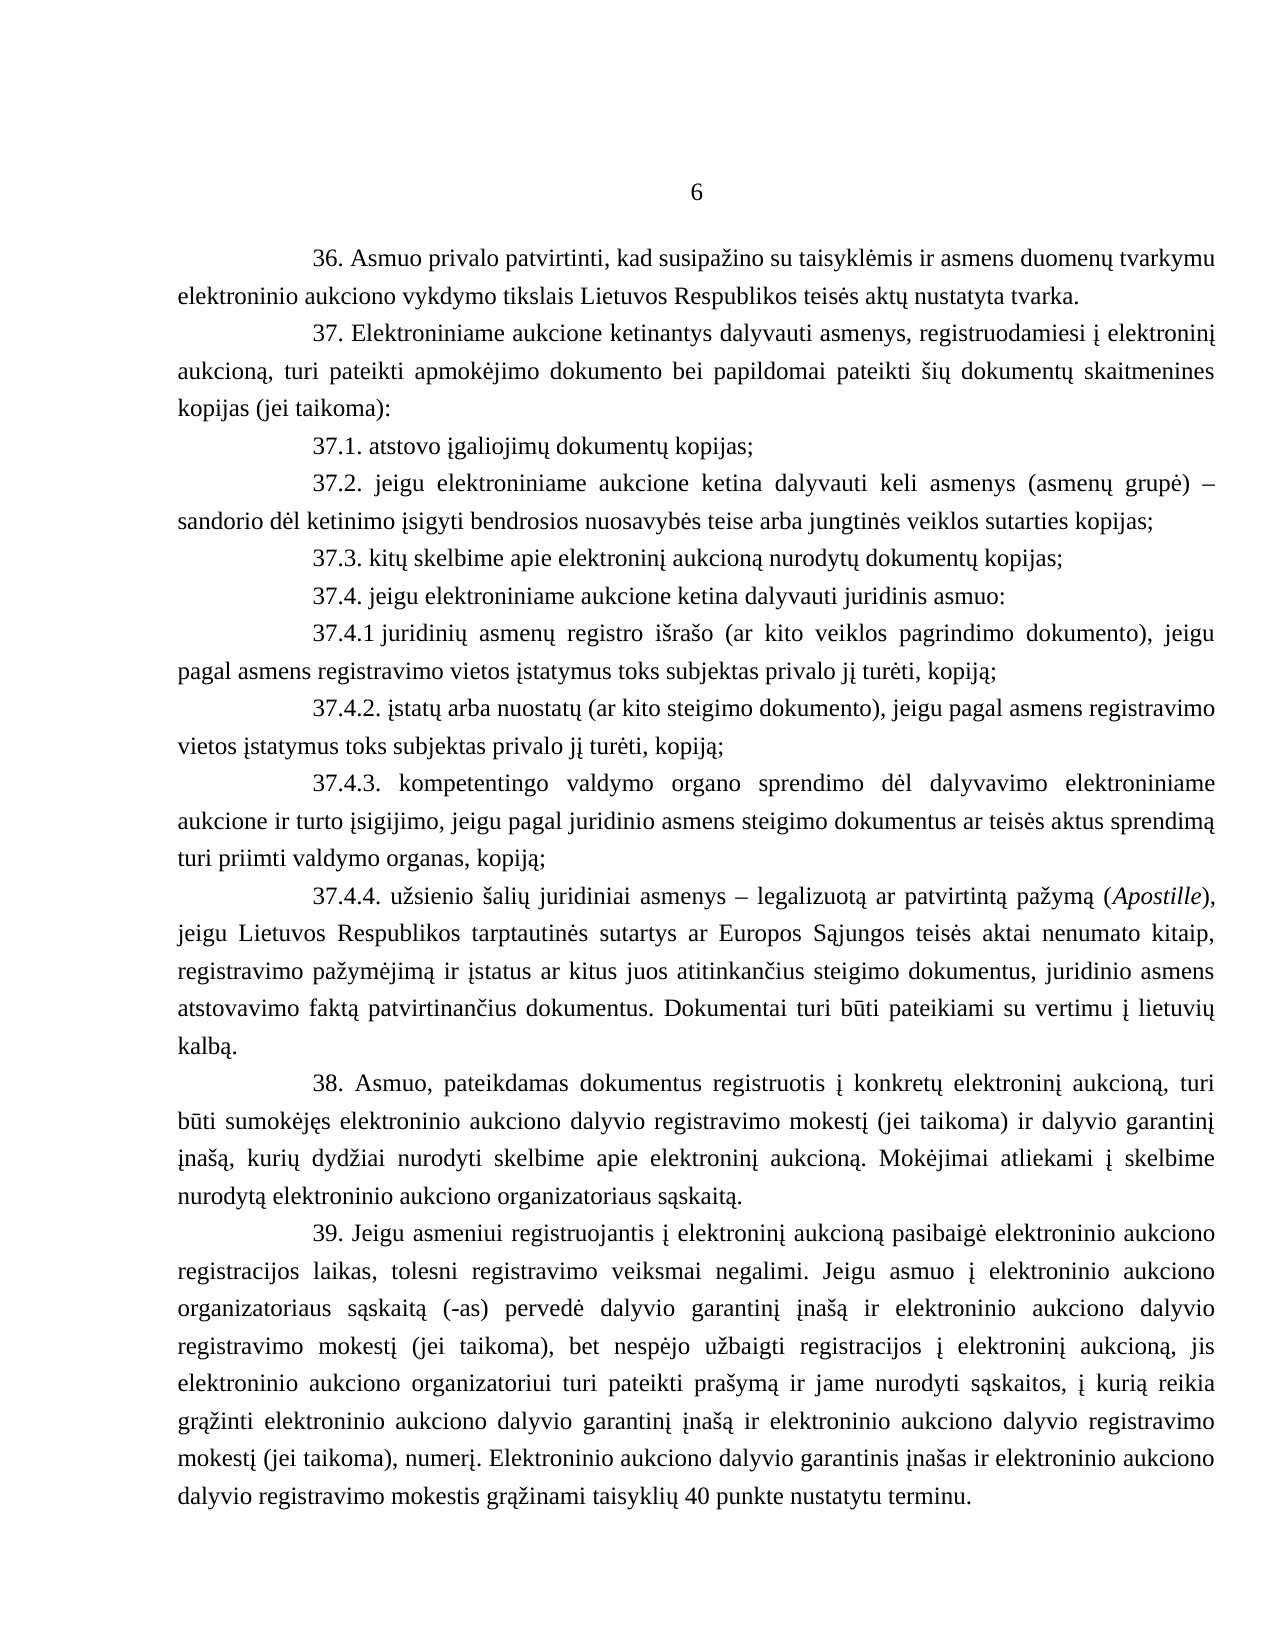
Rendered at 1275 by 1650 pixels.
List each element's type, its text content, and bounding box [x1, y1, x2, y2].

text 39. Jeigu asmeniui registruojantis į elektroninį aukcioną pasibaigė elektroninio aukciono registracijos laikas, tolesni registravimo veiksmai negalimi. Jeigu asmuo į elektroninio aukciono organizatoriaus sąskaitą (-as) pervedė dalyvio garantinį įnašą ir elektroninio aukciono dalyvio registravimo mokestį (jei taikoma), bet nespėjo užbaigti registracijos į elektroninį aukcioną, jis elektroninio aukciono organizatoriui turi pateikti prašymą ir jame nurodyti sąskaitos, į kurią reikia grąžinti elektroninio aukciono dalyvio garantinį įnašą ir elektroninio aukciono dalyvio registravimo mokestį (jei taikoma), numerį. Elektroninio aukciono dalyvio garantinis įnašas ir elektroninio aukciono dalyvio registravimo mokestis grąžinami taisyklių 40 punkte nustatytu terminu. [177, 1210, 1216, 1510]
text 37.4.2. įstatų arba nuostatų (ar kito steigimo dokumento), jeigu pagal asmens registravimo vietos įstatymus toks subjektas privalo jį turėti, kopiją; [177, 685, 1216, 760]
text 38. Asmuo, pateikdamas dokumentus registruotis į konkretų elektroninį aukcioną, turi būti sumokėjęs elektroninio aukciono dalyvio registravimo mokestį (jei taikoma) ir dalyvio garantinį įnašą, kurių dydžiai nurodyti skelbime apie elektroninį aukcioną. Mokėjimai atliekami į skelbime nurodytą elektroninio aukciono organizatoriaus sąskaitą. [177, 1060, 1216, 1210]
text 36. Asmuo privalo patvirtinti, kad susipažino su taisyklėmis ir asmens duomenų tvarkymu elektroninio aukciono vykdymo tikslais Lietuvos Respublikos teisės aktų nustatyta tvarka. [177, 235, 1216, 310]
text 37.4.4. užsienio šalių juridiniai asmenys – legalizuotą ar patvirtintą pažymą (Apostille), jeigu Lietuvos Respublikos tarptautinės sutartys ar Europos Sąjungos teisės aktai nenumato kitaip, registravimo pažymėjimą ir įstatus ar kitus juos atitinkančius steigimo dokumentus, juridinio asmens atstovavimo faktą patvirtinančius dokumentus. Dokumentai turi būti pateikiami su vertimu į lietuvių kalbą. [177, 872, 1216, 1060]
text 37.3. kitų skelbime apie elektroninį aukcioną nurodytų dokumentų kopijas; [177, 535, 1216, 572]
text 37.4.3. kompetentingo valdymo organo sprendimo dėl dalyvavimo elektroniniame aukcione ir turto įsigijimo, jeigu pagal juridinio asmens steigimo dokumentus ar teisės aktus sprendimą turi priimti valdymo organas, kopiją; [177, 760, 1216, 872]
text 37.2. jeigu elektroniniame aukcione ketina dalyvauti keli asmenys (asmenų grupė) – sandorio dėl ketinimo įsigyti bendrosios nuosavybės teise arba jungtinės veiklos sutarties kopijas; [177, 460, 1216, 535]
text 37.4.1 juridinių asmenų registro išrašo (ar kito veiklos pagrindimo dokumento), jeigu pagal asmens registravimo vietos įstatymus toks subjektas privalo jį turėti, kopiją; [177, 610, 1216, 685]
text 37. Elektroniniame aukcione ketinantys dalyvauti asmenys, registruodamiesi į elektroninį aukcioną, turi pateikti apmokėjimo dokumento bei papildomai pateikti šių dokumentų skaitmenines kopijas (jei taikoma): [177, 310, 1216, 422]
text 37.4. jeigu elektroniniame aukcione ketina dalyvauti juridinis asmuo: [177, 572, 1216, 610]
text 37.1. atstovo įgaliojimų dokumentų kopijas; [177, 422, 1216, 460]
